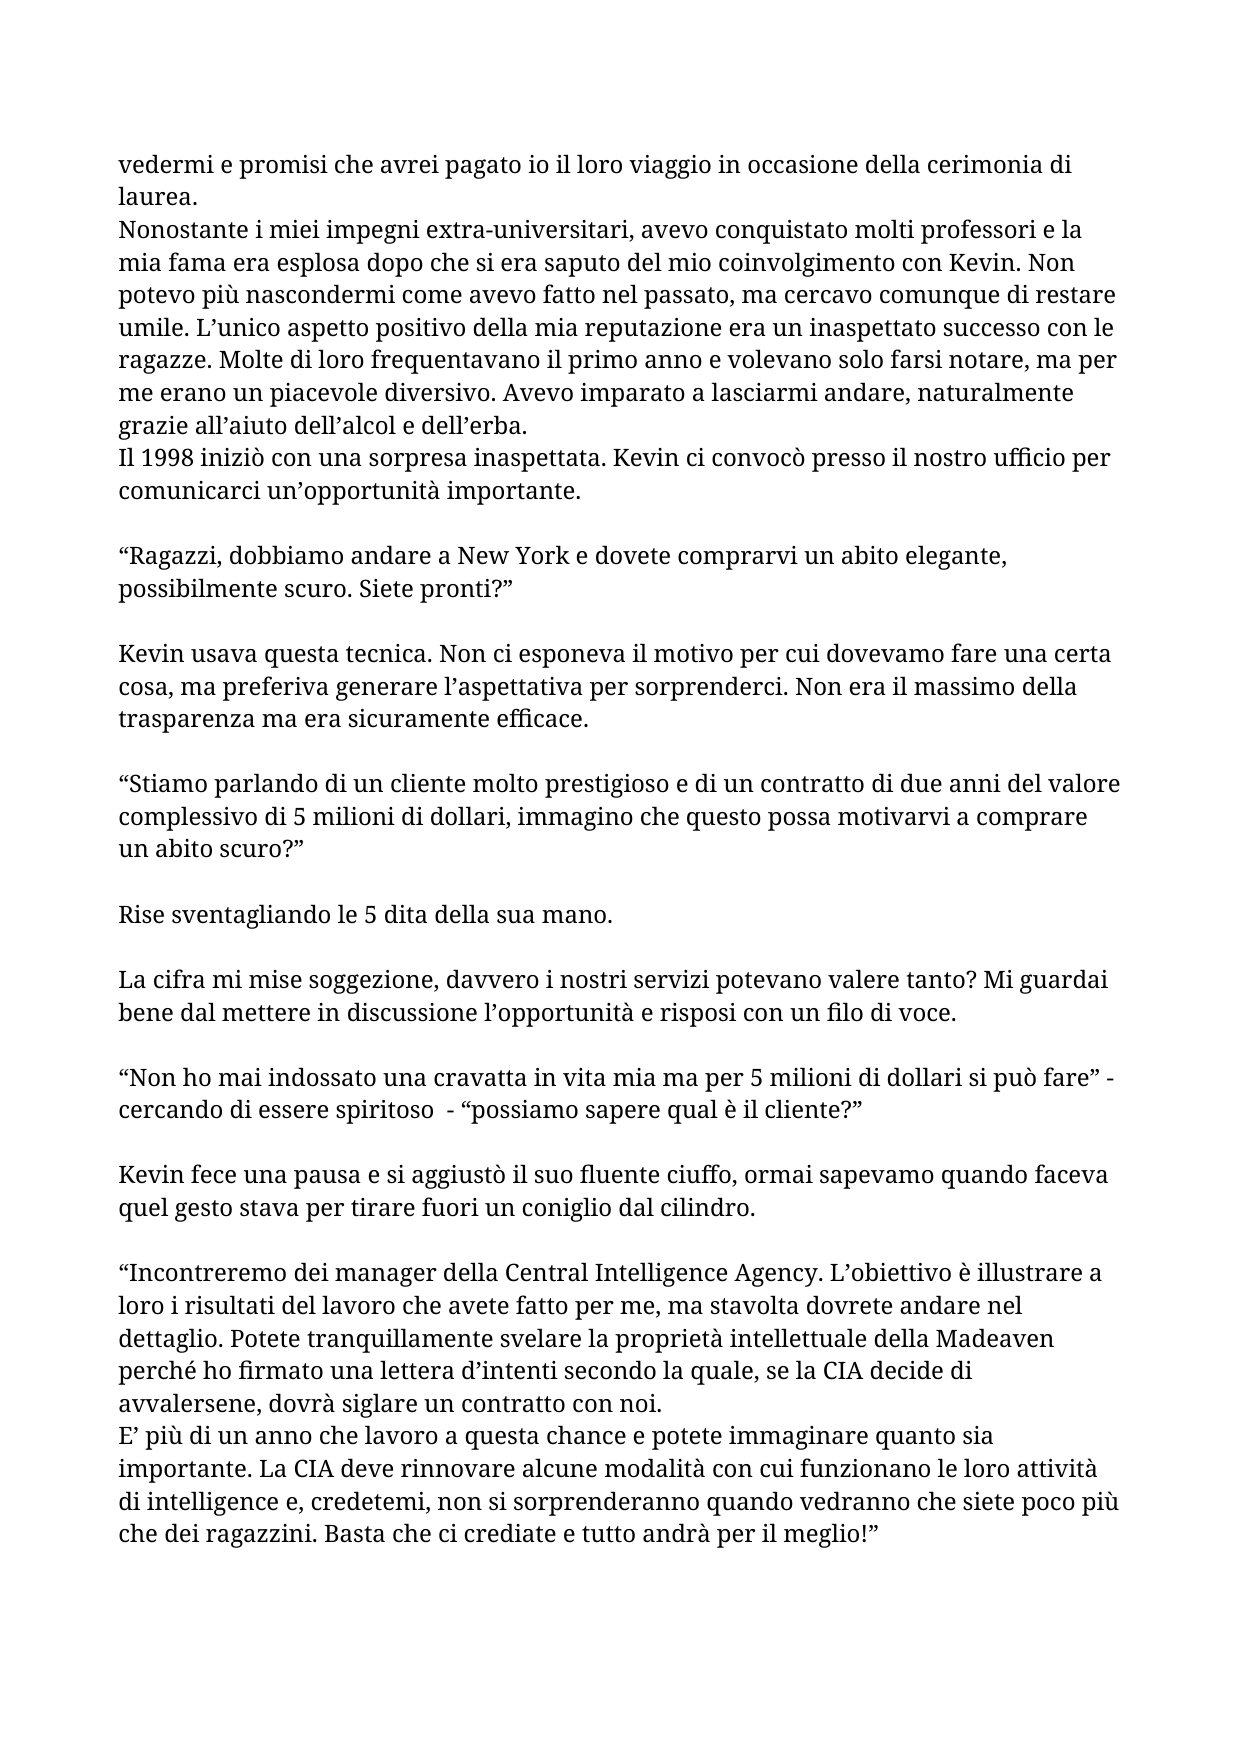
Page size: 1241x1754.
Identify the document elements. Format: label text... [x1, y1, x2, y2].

text E’ più di un anno che lavoro a questa chance e potete immaginare quanto sia importante. La CIA deve rinnovare alcune modalità con cui funzionano le loro attività di intelligence e, credetemi, non si sorprenderanno quando vedranno che siete poco più che dei ragazzini. Basta che ci crediate e tutto andrà per il meglio!” [118, 1419, 1122, 1549]
text vedermi e promisi che avrei pagato io il loro viaggio in occasione della cerimonia di laurea. [118, 148, 1122, 213]
text Il 1998 iniziò con una sorpresa inaspettata. Kevin ci convocò presso il nostro ufficio per comunicarci un’opportunità importante. [118, 441, 1122, 506]
text Rise sventagliando le 5 dita della sua mano. [118, 897, 1122, 930]
text Nonostante i miei impegni extra-universitari, avevo conquistato molti professori e la mia fama era esplosa dopo che si era saputo del mio coinvolgimento con Kevin. Non potevo più nascondermi come avevo fatto nel passato, ma cercavo comunque di restare umile. L’unico aspetto positivo della mia reputazione era un inaspettato successo con le ragazze. Molte di loro frequentavano il primo anno e volevano solo farsi notare, ma per me erano un piacevole diversivo. Avevo imparato a lasciarmi andare, naturalmente grazie all’aiuto dell’alcol e dell’erba. [118, 213, 1122, 441]
text Kevin fece una pausa e si aggiustò il suo fluente ciuffo, ormai sapevamo quando faceva quel gesto stava per tirare fuori un coniglio dal cilindro. [118, 1158, 1122, 1223]
text “Ragazzi, dobbiamo andare a New York e dovete comprarvi un abito elegante, possibilmente scuro. Siete pronti?” [118, 539, 1122, 604]
text “Non ho mai indossato una cravatta in vita mia ma per 5 milioni di dollari si può fare” - cercando di essere spiritoso - “possiamo sapere qual è il cliente?” [118, 1061, 1122, 1126]
text Kevin usava questa tecnica. Non ci esponeva il motivo per cui dovevamo fare una certa cosa, ma preferiva generare l’aspettativa per sorprenderci. Non era il massimo della trasparenza ma era sicuramente efficace. [118, 637, 1122, 734]
text “Incontreremo dei manager della Central Intelligence Agency. L’obiettivo è illustrare a loro i risultati del lavoro che avete fatto per me, ma stavolta dovrete andare nel dettaglio. Potete tranquillamente svelare la proprietà intellettuale della Madeaven perché ho firmato una lettera d’intenti secondo la quale, se la CIA decide di avvalersene, dovrà siglare un contratto con noi. [118, 1256, 1122, 1419]
text “Stiamo parlando di un cliente molto prestigioso e di un contratto di due anni del valore complessivo di 5 milioni di dollari, immagino che questo possa motivarvi a comprare un abito scuro?” [118, 767, 1122, 865]
text La cifra mi mise soggezione, davvero i nostri servizi potevano valere tanto? Mi guardai bene dal mettere in discussione l’opportunità e risposi con un filo di voce. [118, 963, 1122, 1028]
